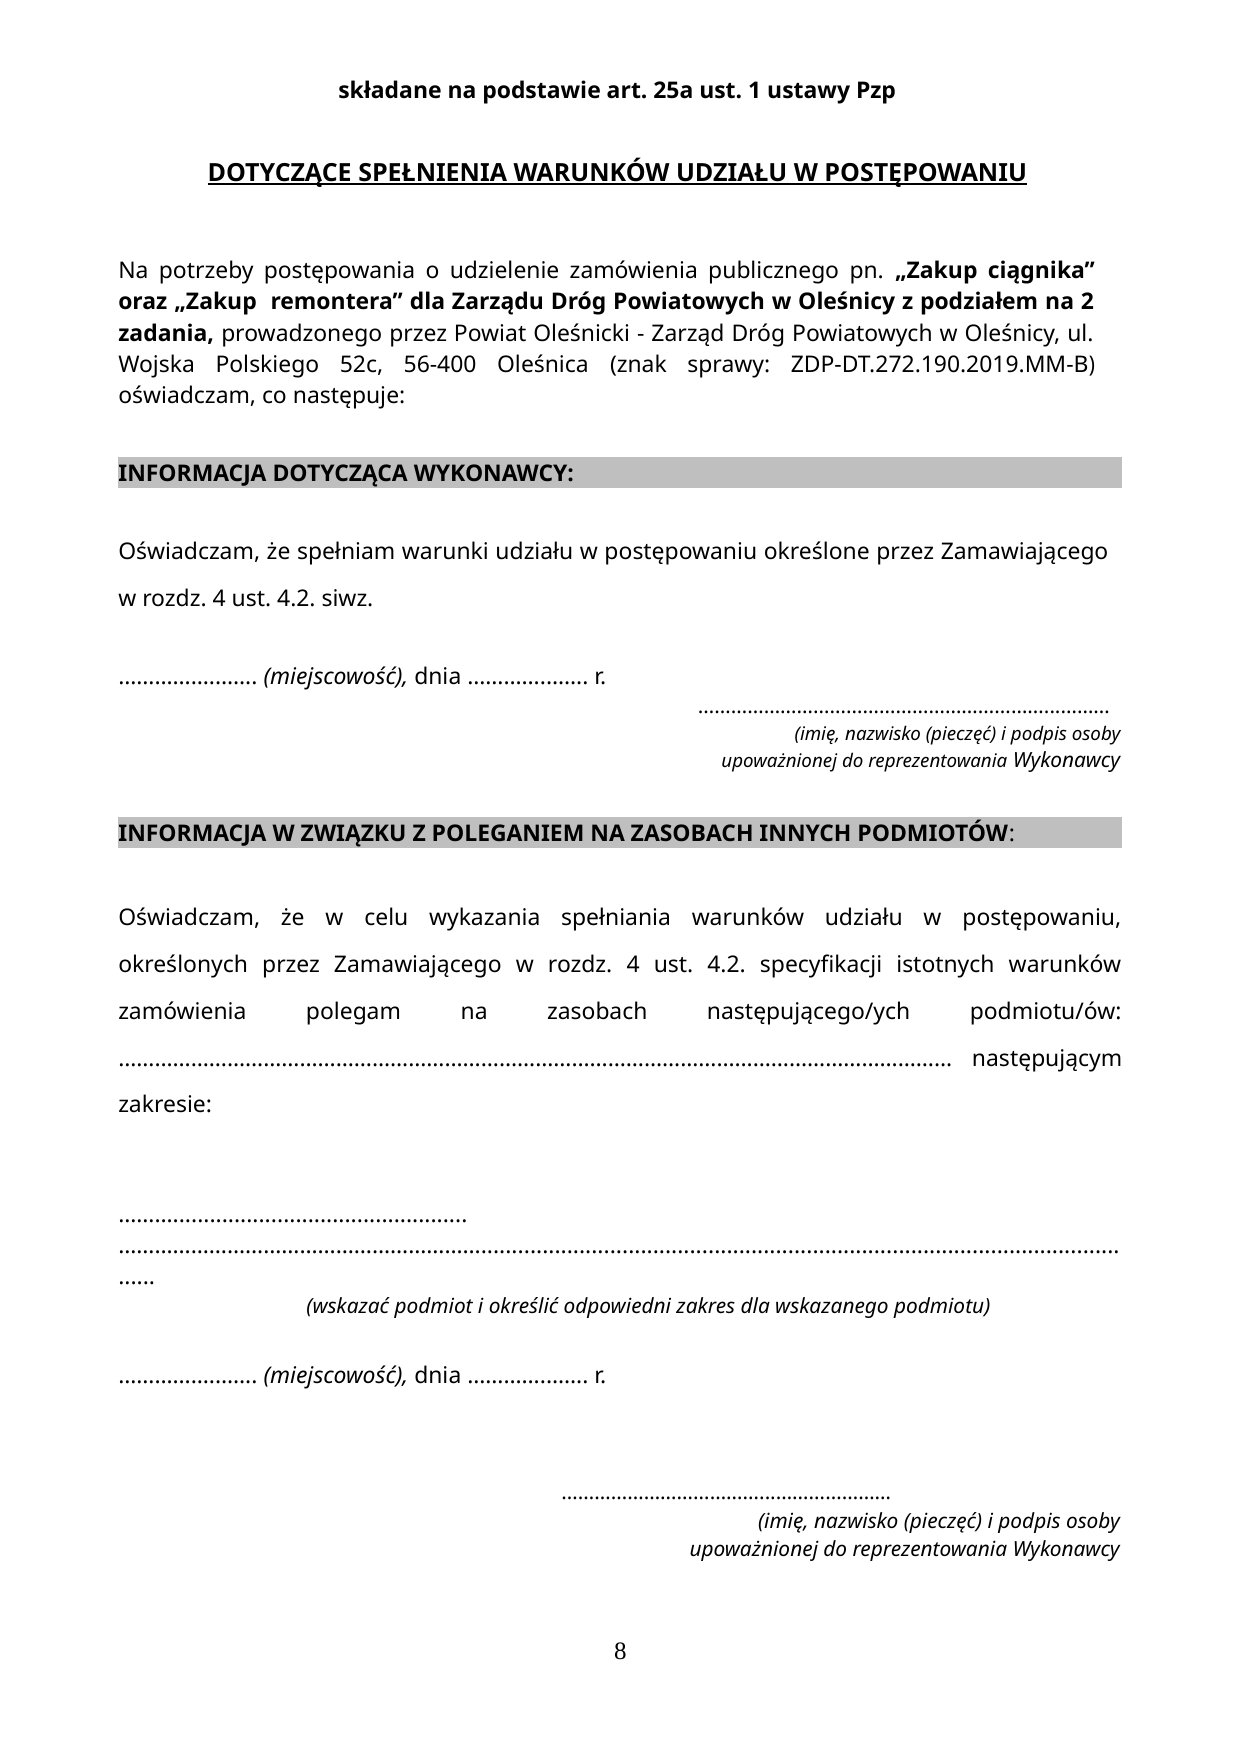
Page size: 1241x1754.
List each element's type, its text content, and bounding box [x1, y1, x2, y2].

text (wskazać podmiot i określić odpowiedni zakres dla wskazanego podmiotu) [118, 1292, 1181, 1320]
text …………….……. (miejscowość), dnia ………….……. r. [118, 660, 1122, 692]
text Oświadczam, że w celu wykazania spełniania warunków udziału w postępowaniu, określonych przez Zamawiającego w rozdz. 4 ust. 4.2. specyfikacji istotnych warunków zamówienia polegam na zasobach następującego/ych podmiotu/ów:………………………………………………………………………………………………………………………… następującym zakresie: [118, 901, 1122, 1120]
text INFORMACJA DOTYCZĄCA WYKONAWCY: [118, 457, 1122, 488]
text Na potrzeby postępowania o udzielenie zamówienia publicznego pn. „Zakup ciągnika” oraz „Zakup remontera” dla Zarządu Dróg Powiatowych w Oleśnicy z podziałem na 2 zadania, prowadzonego przez Powiat Oleśnicki - Zarząd Dróg Powiatowych w Oleśnicy, ul. Wojska Polskiego 52c, 56-400 Oleśnica (znak sprawy: ZDP-DT.272.190.2019.MM-B) oświadczam, co następuje: [118, 254, 1095, 410]
text składane na podstawie art. 25a ust. 1 ustawy Pzp [118, 74, 1116, 105]
text (imię, nazwisko (pieczęć) i podpis osoby [118, 720, 1122, 746]
text …………….……. (miejscowość), dnia ………….……. r. [118, 1359, 1181, 1391]
text upoważnionej do reprezentowania Wykonawcy [118, 1534, 1122, 1563]
text upoważnionej do reprezentowania Wykonawcy [118, 746, 1122, 774]
text ………................................................…………………………………………………….............................................................................................................. [118, 1198, 1122, 1292]
text (imię, nazwisko (pieczęć) i podpis osoby [118, 1506, 1122, 1534]
text DOTYCZĄCE SPEŁNIENIA WARUNKÓW UDZIAŁU W POSTĘPOWANIU [118, 155, 1116, 189]
text INFORMACJA W ZWIĄZKU Z POLEGANIEM NA ZASOBACH INNYCH PODMIOTÓW: [118, 817, 1122, 848]
text Oświadczam, że spełniam warunki udziału w postępowaniu określone przez Zamawiającego w rozdz. 4 ust. 4.2. siwz. [118, 535, 1110, 613]
text ………………………………...………………… [118, 1449, 1181, 1506]
text ………………………………………………………...……… [118, 692, 1122, 720]
